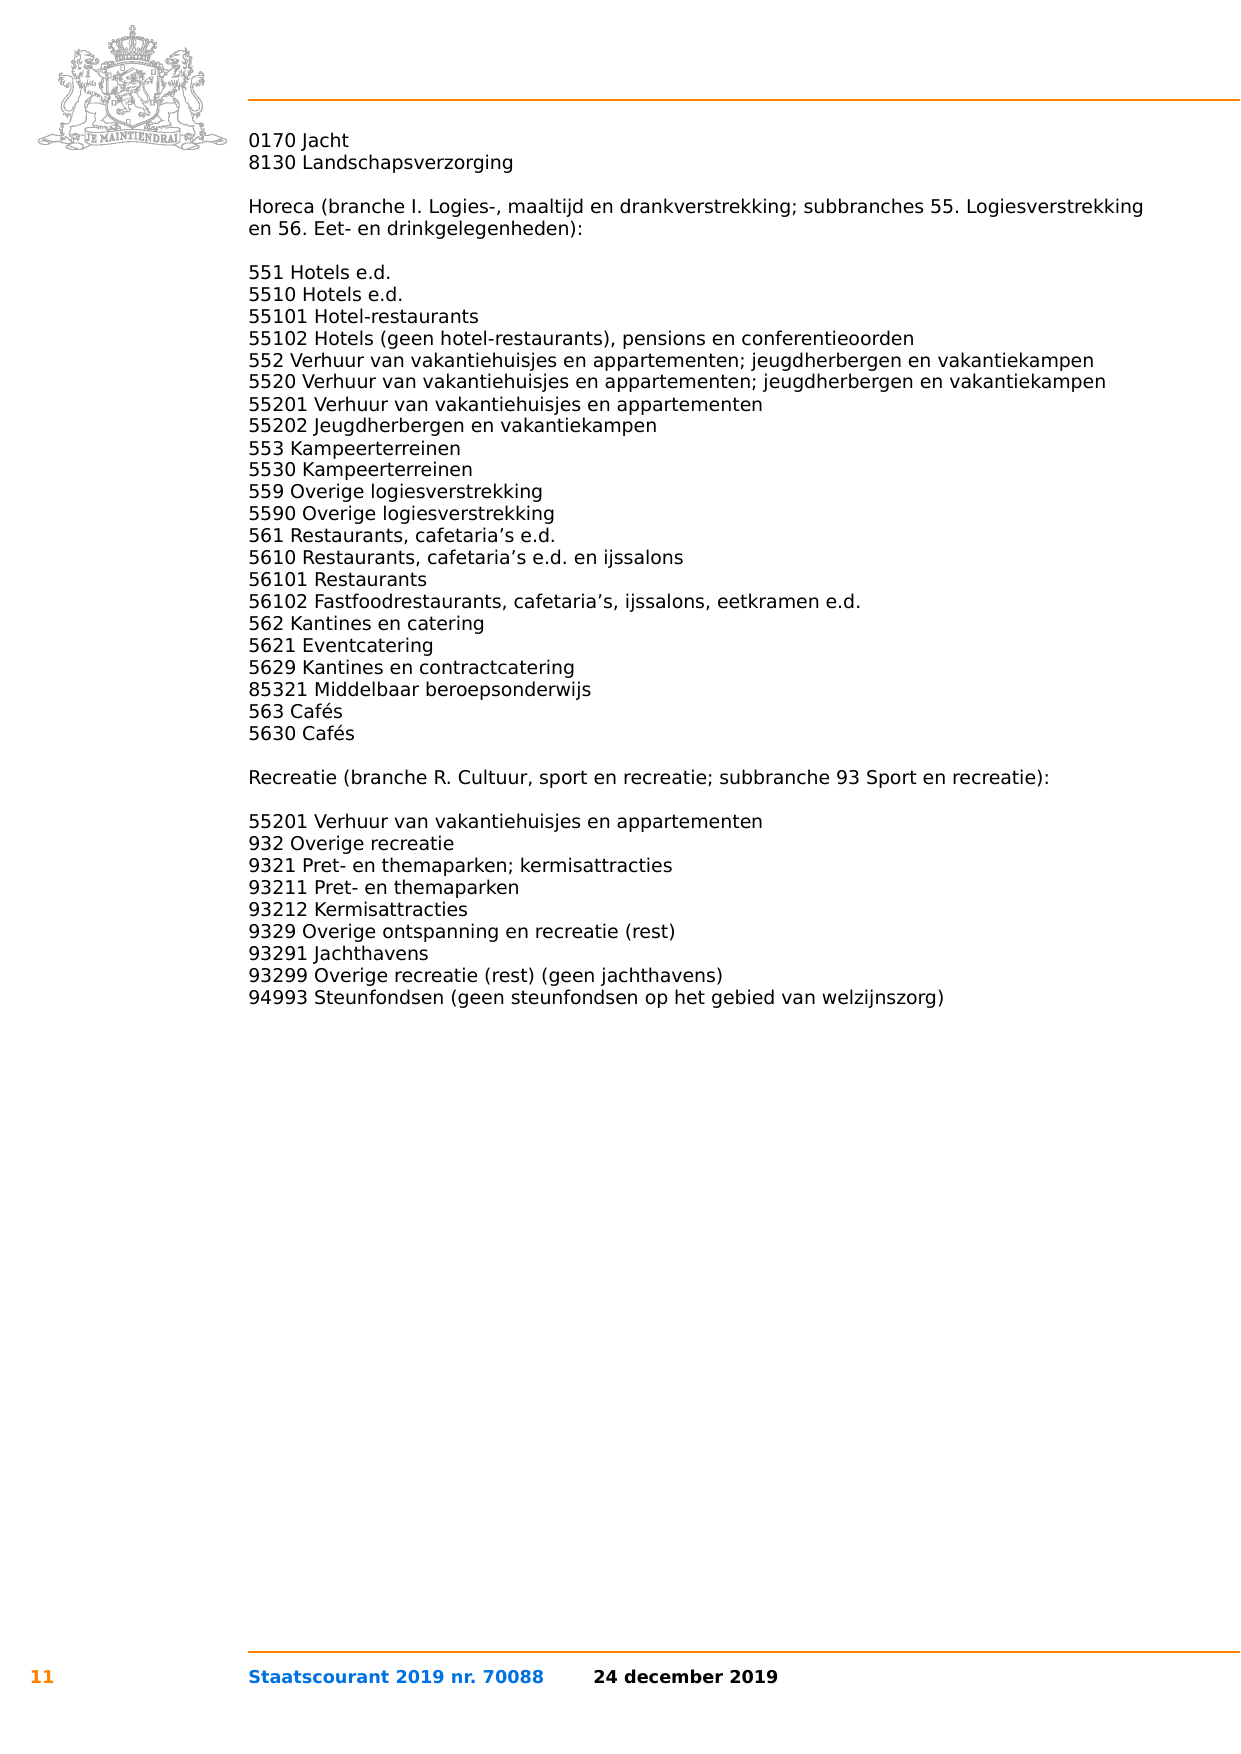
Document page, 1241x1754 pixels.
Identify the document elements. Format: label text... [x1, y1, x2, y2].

text 93212 Kermisattracties [248, 899, 1163, 921]
text 93291 Jachthavens [248, 943, 1163, 965]
text 559 Overige logiesverstrekking [248, 481, 1163, 503]
text 5520 Verhuur van vakantiehuisjes en appartementen; jeugdherbergen en vakantiekampen [248, 371, 1163, 393]
text 94993 Steunfondsen (geen steunfondsen op het gebied van welzijnszorg) [248, 987, 1163, 1009]
text Recreatie (branche R. Cultuur, sport en recreatie; subbranche 93 Sport en recreatie): [248, 767, 1163, 789]
text 55201 Verhuur van vakantiehuisjes en appartementen [248, 393, 1163, 415]
text 5590 Overige logiesverstrekking [248, 503, 1163, 525]
text 8130 Landschapsverzorging [248, 152, 1163, 174]
text 55102 Hotels (geen hotel-restaurants), pensions en conferentieoorden [248, 327, 1163, 349]
text 55202 Jeugdherbergen en vakantiekampen [248, 415, 1163, 437]
text 55201 Verhuur van vakantiehuisjes en appartementen [248, 811, 1163, 833]
text 561 Restaurants, cafetaria’s e.d. [248, 525, 1163, 547]
text 0170 Jacht [248, 130, 1163, 152]
text 5510 Hotels e.d. [248, 283, 1163, 306]
text 85321 Middelbaar beroepsonderwijs [248, 679, 1163, 701]
text 552 Verhuur van vakantiehuisjes en appartementen; jeugdherbergen en vakantiekampen [248, 349, 1163, 371]
text 56102 Fastfoodrestaurants, cafetaria’s, ijssalons, eetkramen e.d. [248, 591, 1163, 613]
text 5621 Eventcatering [248, 635, 1163, 657]
text 5530 Kampeerterreinen [248, 459, 1163, 481]
text 551 Hotels e.d. [248, 262, 1163, 283]
text 5629 Kantines en contractcatering [248, 657, 1163, 679]
picture [38, 25, 227, 150]
text Horeca (branche I. Logies-, maaltijd en drankverstrekking; subbranches 55. Logiesverstrekking en 56. Eet- en drinkgelegenheden): [248, 196, 1163, 240]
text 9329 Overige ontspanning en recreatie (rest) [248, 921, 1163, 943]
text 563 Cafés [248, 701, 1163, 723]
text 9321 Pret- en themaparken; kermisattracties [248, 855, 1163, 877]
text 932 Overige recreatie [248, 833, 1163, 855]
text 56101 Restaurants [248, 569, 1163, 591]
text 5610 Restaurants, cafetaria’s e.d. en ijssalons [248, 547, 1163, 569]
text 93211 Pret- en themaparken [248, 877, 1163, 899]
text 93299 Overige recreatie (rest) (geen jachthavens) [248, 965, 1163, 987]
text 55101 Hotel-restaurants [248, 306, 1163, 327]
text 5630 Cafés [248, 723, 1163, 745]
text 553 Kampeerterreinen [248, 437, 1163, 459]
text 562 Kantines en catering [248, 613, 1163, 635]
